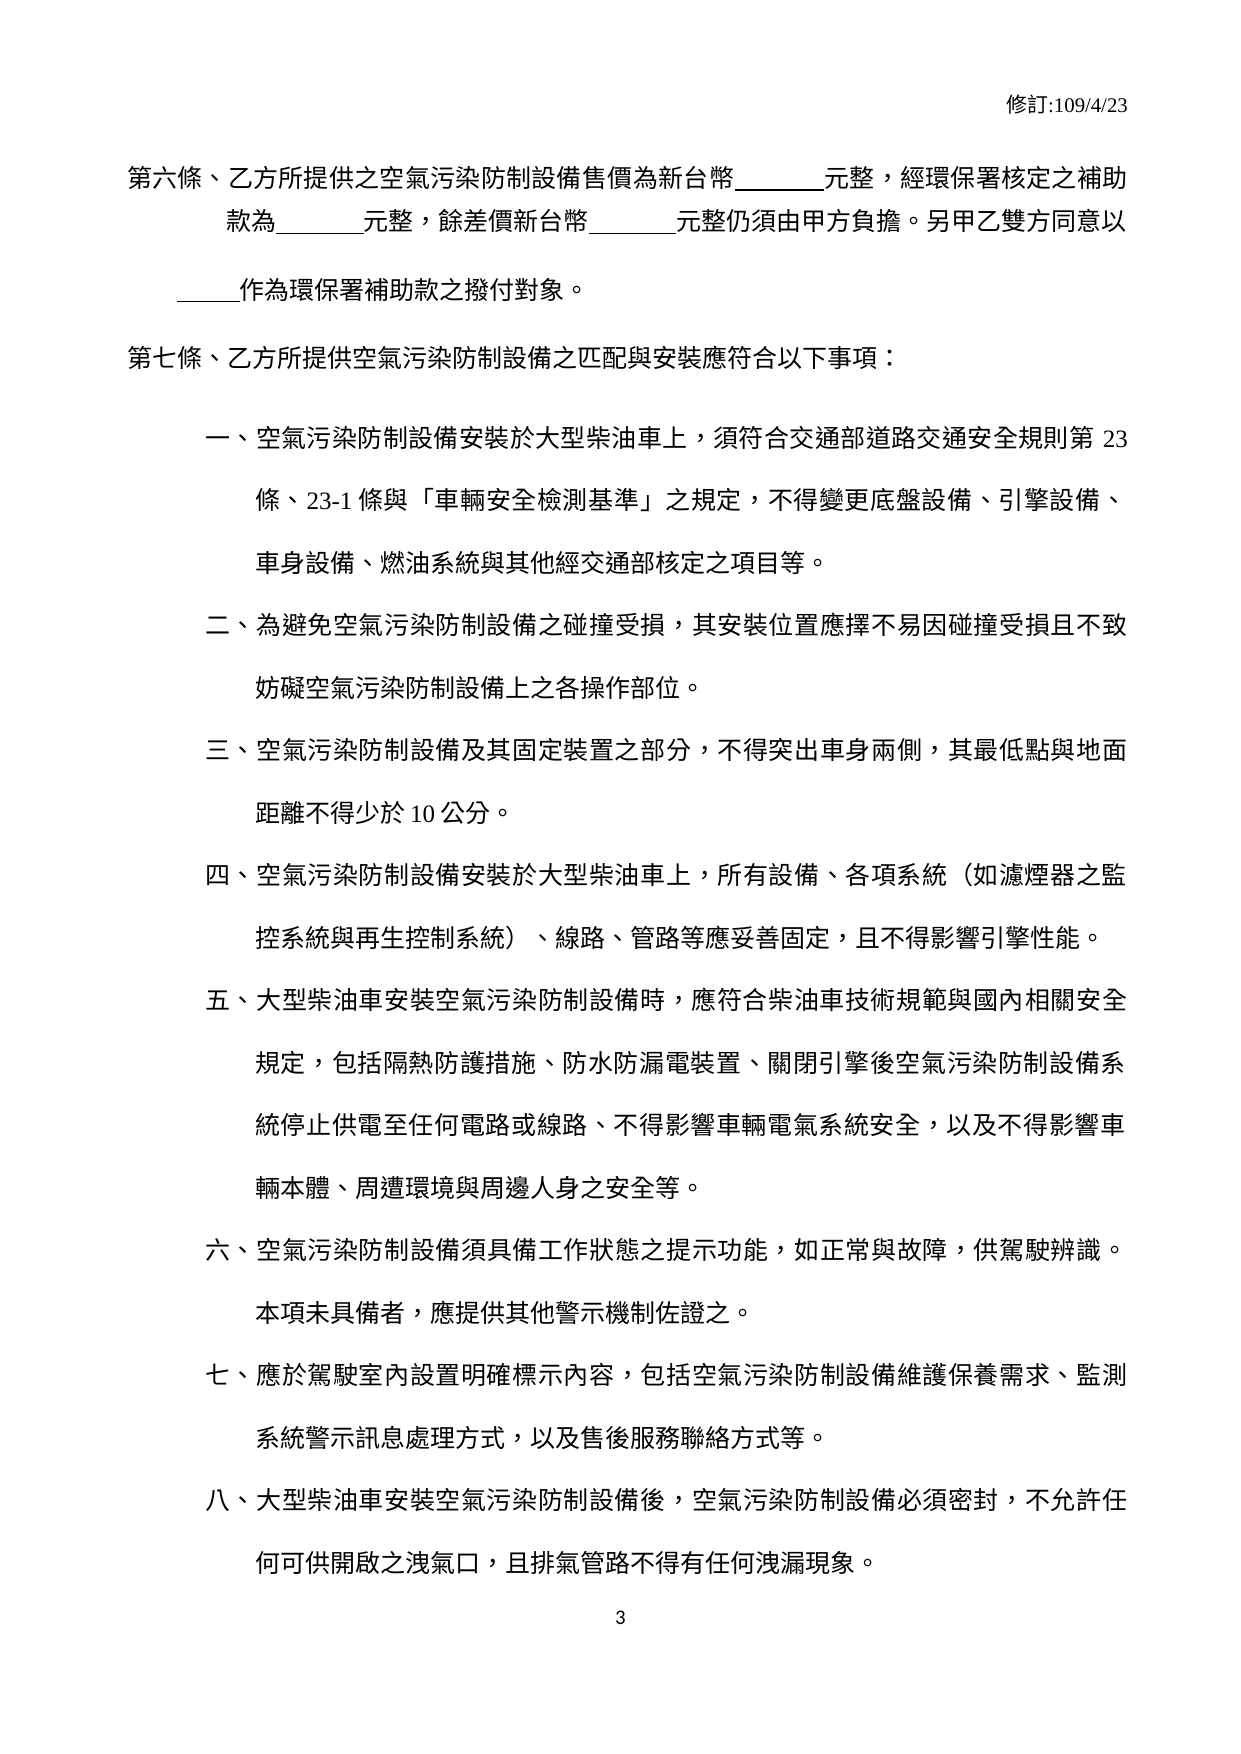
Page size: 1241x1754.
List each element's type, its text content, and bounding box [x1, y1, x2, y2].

text 第六條、乙方所提供之空氣污染防制設備售價為新台幣 元整，經環保署核定之補助款為 元整，餘差價新台幣 元整仍須由甲方負擔。另甲乙雙方同意以 [127, 158, 1128, 238]
text 三、空氣污染防制設備及其固定裝置之部分，不得突出車身兩側，其最低點與地面距離不得少於10公分。 [205, 707, 1128, 832]
text 四、空氣污染防制設備安裝於大型柴油車上，所有設備、各項系統（如濾煙器之監控系統與再生控制系統）、線路、管路等應妥善固定，且不得影響引擎性能。 [205, 832, 1128, 957]
text 六、空氣污染防制設備須具備工作狀態之提示功能，如正常與故障，供駕駛辨識。本項未具備者，應提供其他警示機制佐證之。 [205, 1207, 1128, 1332]
text 作為環保署補助款之撥付對象。 [127, 270, 1128, 306]
text 一、空氣污染防制設備安裝於大型柴油車上，須符合交通部道路交通安全規則第23條、23-1條與「車輛安全檢測基準」之規定，不得變更底盤設備、引擎設備、車身設備、燃油系統與其他經交通部核定之項目等。 [205, 394, 1128, 582]
text 七、應於駕駛室內設置明確標示內容，包括空氣污染防制設備維護保養需求、監測系統警示訊息處理方式，以及售後服務聯絡方式等。 [205, 1332, 1128, 1457]
text 八、大型柴油車安裝空氣污染防制設備後，空氣污染防制設備必須密封，不允許任何可供開啟之洩氣口，且排氣管路不得有任何洩漏現象。 [205, 1457, 1128, 1582]
text 五、大型柴油車安裝空氣污染防制設備時，應符合柴油車技術規範與國內相關安全規定，包括隔熱防護措施、防水防漏電裝置、關閉引擎後空氣污染防制設備系統停止供電至任何電路或線路、不得影響車輛電氣系統安全，以及不得影響車輛本體、周遭環境與周邊人身之安全等。 [205, 957, 1128, 1207]
text 第七條、乙方所提供空氣污染防制設備之匹配與安裝應符合以下事項： [127, 338, 1128, 375]
text 二、為避免空氣污染防制設備之碰撞受損，其安裝位置應擇不易因碰撞受損且不致妨礙空氣污染防制設備上之各操作部位。 [205, 582, 1128, 707]
